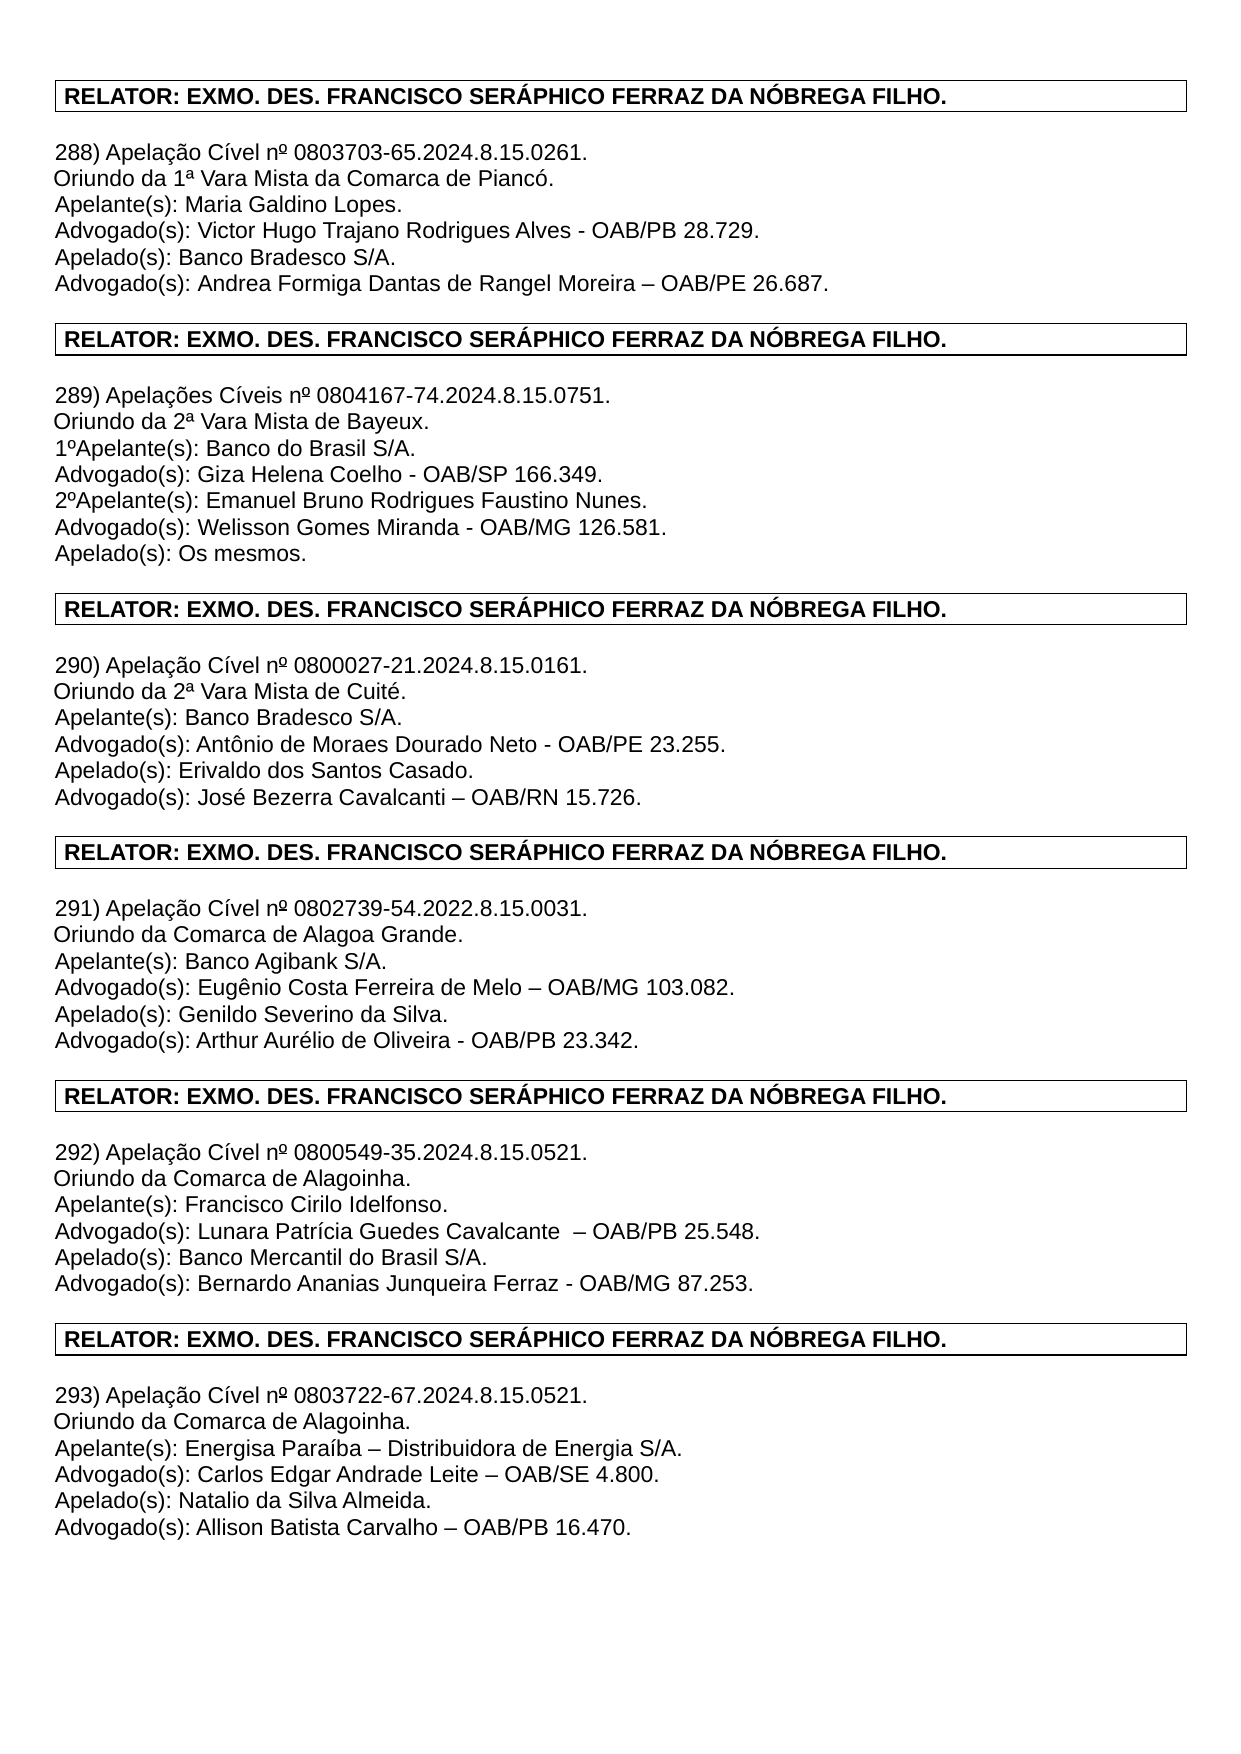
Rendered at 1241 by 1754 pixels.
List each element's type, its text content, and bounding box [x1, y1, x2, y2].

text Apelante(s): Francisco Cirilo Idelfonso. [54, 1191, 1187, 1218]
text 292) Apelação Cível nº 0800549-35.2024.8.15.0521. [54, 1138, 1187, 1165]
text Apelante(s): Banco Agibank S/A. [54, 948, 1187, 974]
text RELATOR: EXMO. DES. FRANCISCO SERÁPHICO FERRAZ DA NÓBREGA FILHO. [56, 594, 1186, 624]
text Apelado(s): Erivaldo dos Santos Casado. [54, 757, 1187, 783]
text RELATOR: EXMO. DES. FRANCISCO SERÁPHICO FERRAZ DA NÓBREGA FILHO. [56, 837, 1186, 868]
text Advogado(s): Allison Batista Carvalho – OAB/PB 16.470. [54, 1514, 1187, 1540]
text Oriundo da 1ª Vara Mista da Comarca de Piancó. [53, 165, 1187, 191]
text Advogado(s): Bernardo Ananias Junqueira Ferraz - OAB/MG 87.253. [54, 1270, 1187, 1297]
text Advogado(s): Welisson Gomes Miranda - OAB/MG 126.581. [54, 514, 1187, 540]
text 290) Apelação Cível nº 0800027-21.2024.8.15.0161. [54, 652, 1187, 678]
text Advogado(s): Giza Helena Coelho - OAB/SP 166.349. [54, 461, 1187, 487]
text Oriundo da Comarca de Alagoinha. [53, 1165, 1187, 1191]
text Advogado(s): Carlos Edgar Andrade Leite – OAB/SE 4.800. [54, 1461, 1187, 1487]
text RELATOR: EXMO. DES. FRANCISCO SERÁPHICO FERRAZ DA NÓBREGA FILHO. [56, 1081, 1186, 1111]
text Advogado(s): José Bezerra Cavalcanti – OAB/RN 15.726. [54, 783, 1187, 810]
text Apelado(s): Banco Mercantil do Brasil S/A. [54, 1244, 1187, 1270]
text RELATOR: EXMO. DES. FRANCISCO SERÁPHICO FERRAZ DA NÓBREGA FILHO. [56, 81, 1186, 111]
text Advogado(s): Victor Hugo Trajano Rodrigues Alves - OAB/PB 28.729. [54, 217, 1187, 244]
text Oriundo da 2ª Vara Mista de Bayeux. [53, 408, 1187, 434]
text Advogado(s): Andrea Formiga Dantas de Rangel Moreira – OAB/PE 26.687. [54, 270, 1187, 297]
text Apelante(s): Banco Bradesco S/A. [54, 704, 1187, 731]
text Oriundo da Comarca de Alagoinha. [53, 1408, 1187, 1435]
text Apelado(s): Genildo Severino da Silva. [54, 1001, 1187, 1027]
text Advogado(s): Antônio de Moraes Dourado Neto - OAB/PE 23.255. [54, 731, 1187, 757]
text Advogado(s): Eugênio Costa Ferreira de Melo – OAB/MG 103.082. [54, 974, 1187, 1001]
text Advogado(s): Lunara Patrícia Guedes Cavalcante – OAB/PB 25.548. [54, 1218, 1187, 1244]
text RELATOR: EXMO. DES. FRANCISCO SERÁPHICO FERRAZ DA NÓBREGA FILHO. [56, 1324, 1186, 1354]
text Apelante(s): Maria Galdino Lopes. [54, 191, 1187, 217]
text 293) Apelação Cível nº 0803722-67.2024.8.15.0521. [54, 1382, 1187, 1408]
text Apelante(s): Energisa Paraíba – Distribuidora de Energia S/A. [54, 1435, 1187, 1461]
text Apelado(s): Banco Bradesco S/A. [54, 244, 1187, 270]
text Apelado(s): Natalio da Silva Almeida. [54, 1487, 1187, 1514]
text 291) Apelação Cível nº 0802739-54.2022.8.15.0031. [54, 895, 1187, 921]
text Apelado(s): Os mesmos. [54, 540, 1187, 566]
text Oriundo da 2ª Vara Mista de Cuité. [53, 678, 1187, 704]
text RELATOR: EXMO. DES. FRANCISCO SERÁPHICO FERRAZ DA NÓBREGA FILHO. [56, 324, 1186, 354]
text 1ºApelante(s): Banco do Brasil S/A. [54, 434, 1187, 461]
text 288) Apelação Cível nº 0803703-65.2024.8.15.0261. [54, 138, 1187, 165]
text 289) Apelações Cíveis nº 0804167-74.2024.8.15.0751. [54, 382, 1187, 408]
text 2ºApelante(s): Emanuel Bruno Rodrigues Faustino Nunes. [54, 487, 1187, 514]
text Advogado(s): Arthur Aurélio de Oliveira - OAB/PB 23.342. [54, 1027, 1187, 1053]
text Oriundo da Comarca de Alagoa Grande. [53, 921, 1187, 948]
